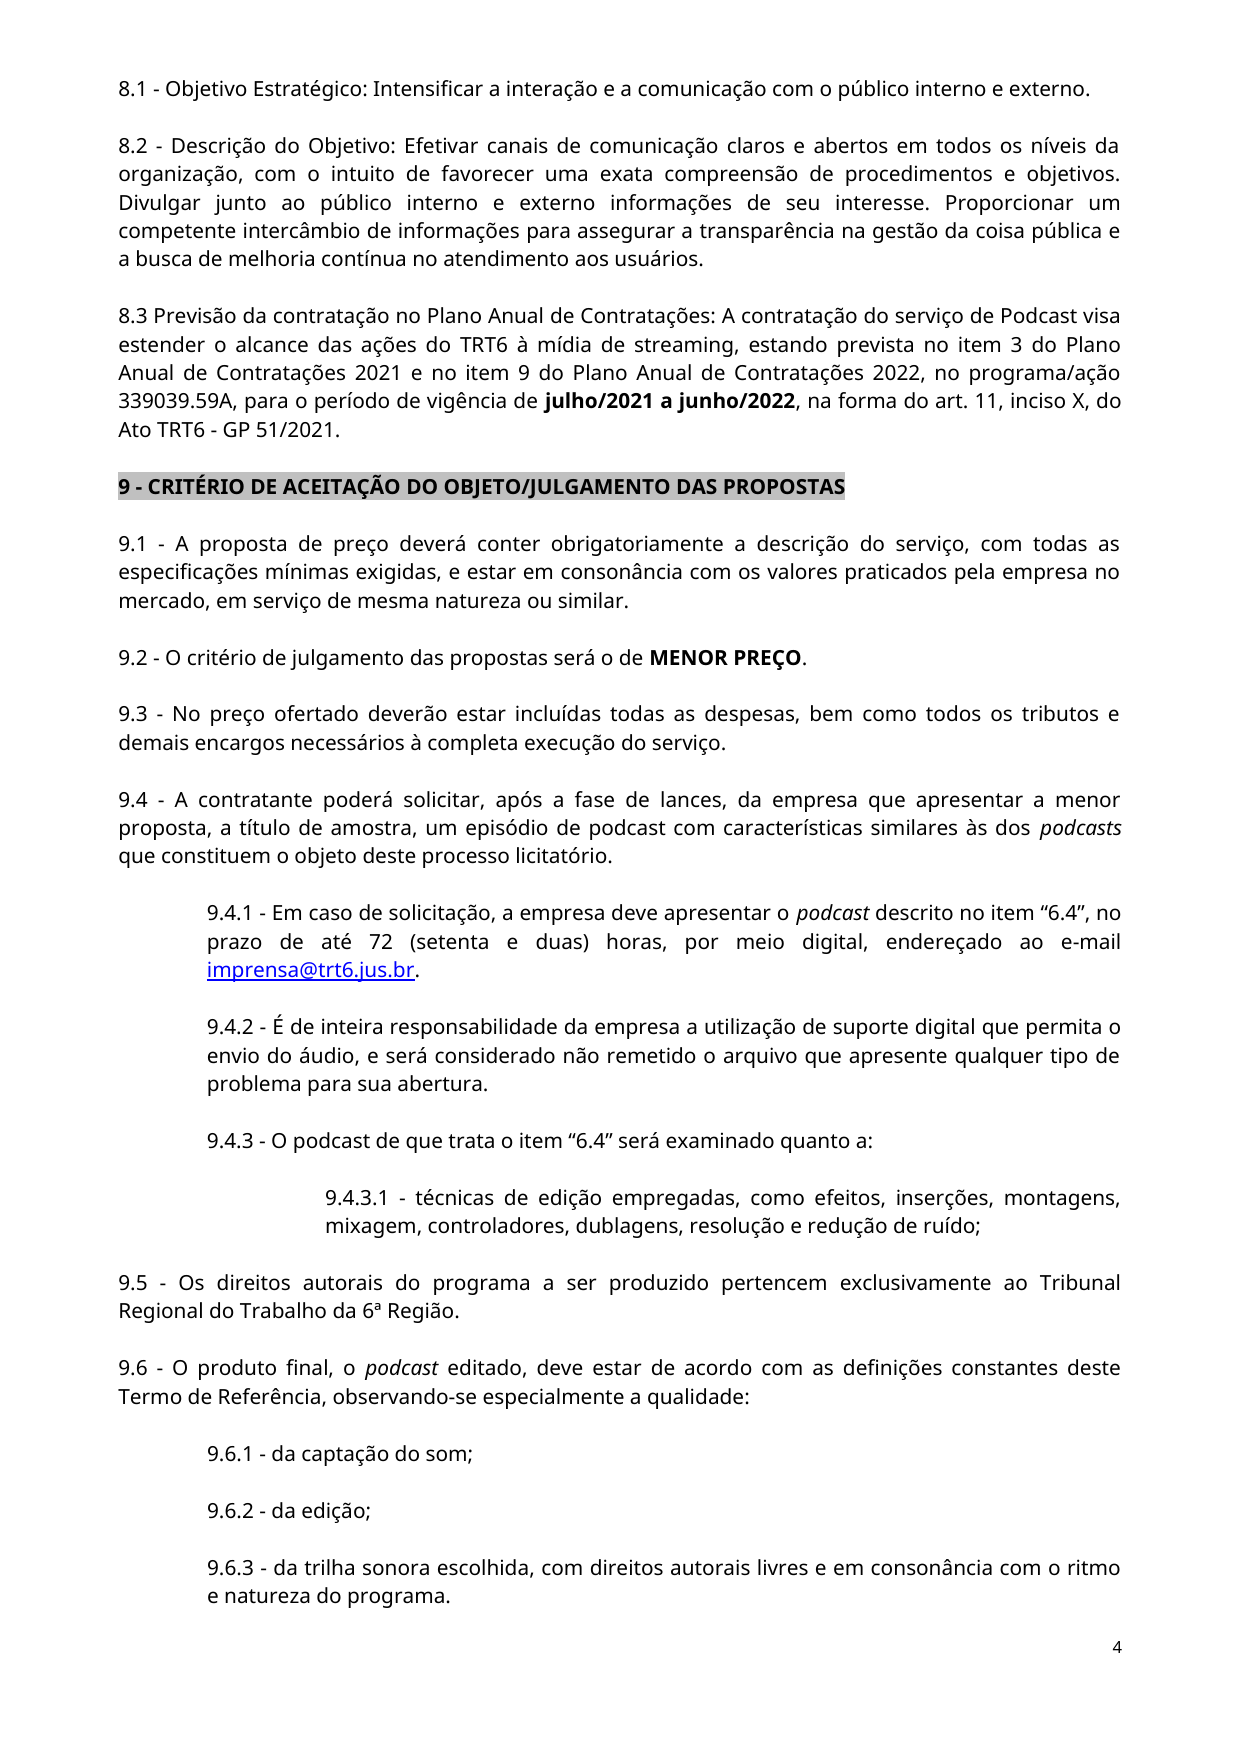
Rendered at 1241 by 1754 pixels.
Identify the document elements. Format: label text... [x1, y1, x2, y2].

text 8.1 - Objetivo Estratégico: Intensificar a interação e a comunicação com o público interno e externo. [118, 74, 1122, 102]
text 9.4.3.1 - técnicas de edição empregadas, como efeitos, inserções, montagens, mixagem, controladores, dublagens, resolução e redução de ruído; [325, 1183, 1122, 1240]
text 9.5 - Os direitos autorais do programa a ser produzido pertencem exclusivamente ao Tribunal Regional do Trabalho da 6ª Região. [118, 1268, 1122, 1325]
text 9.4.3 - O podcast de que trata o item “6.4” será examinado quanto a: [207, 1126, 1122, 1154]
text 9.6 - O produto final, o podcast editado, deve estar de acordo com as definições constantes deste Termo de Referência, observando-se especialmente a qualidade: [118, 1353, 1122, 1410]
text 9.4.2 - É de inteira responsabilidade da empresa a utilização de suporte digital que permita o envio do áudio, e será considerado não remetido o arquivo que apresente qualquer tipo de problema para sua abertura. [207, 1012, 1122, 1098]
text 9.6.3 - da trilha sonora escolhida, com direitos autorais livres e em consonância com o ritmo e natureza do programa. [207, 1553, 1122, 1609]
text 9.6.1 - da captação do som; [118, 1439, 1122, 1467]
text 9.4 - A contratante poderá solicitar, após a fase de lances, da empresa que apresentar a menor proposta, a título de amostra, um episódio de podcast com características similares às dos podcasts que constituem o objeto deste processo licitatório. [118, 785, 1122, 870]
text 8.3 Previsão da contratação no Plano Anual de Contratações: A contratação do serviço de Podcast visa estender o alcance das ações do TRT6 à mídia de streaming, estando prevista no item 3 do Plano Anual de Contratações 2021 e no item 9 do Plano Anual de Contratações 2022, no programa/ação 339039.59A, para o período de vigência de julho/2021 a junho/2022, na forma do art. 11, inciso X, do Ato TRT6 - GP 51/2021. [118, 301, 1122, 443]
text 9.6.2 - da edição; [118, 1496, 1122, 1524]
text 9.3 - No preço ofertado deverão estar incluídas todas as despesas, bem como todos os tributos e demais encargos necessários à completa execução do serviço. [118, 699, 1122, 756]
text 9 - CRITÉRIO DE ACEITAÇÃO DO OBJETO/JULGAMENTO DAS PROPOSTAS [118, 472, 1122, 500]
text 9.2 - O critério de julgamento das propostas será o de MENOR PREÇO. [118, 643, 1122, 671]
text 8.2 - Descrição do Objetivo: Efetivar canais de comunicação claros e abertos em todos os níveis da organização, com o intuito de favorecer uma exata compreensão de procedimentos e objetivos. Divulgar junto ao público interno e externo informações de seu interesse. Proporcionar um competente intercâmbio de informações para assegurar a transparência na gestão da coisa pública e a busca de melhoria contínua no atendimento aos usuários. [118, 131, 1122, 273]
text 9.1 - A proposta de preço deverá conter obrigatoriamente a descrição do serviço, com todas as especificações mínimas exigidas, e estar em consonância com os valores praticados pela empresa no mercado, em serviço de mesma natureza ou similar. [118, 529, 1122, 614]
text 9.4.1 - Em caso de solicitação, a empresa deve apresentar o podcast descrito no item “6.4”, no prazo de até 72 (setenta e duas) horas, por meio digital, endereçado ao e-mail imprensa@trt6.jus.br. [207, 898, 1122, 984]
